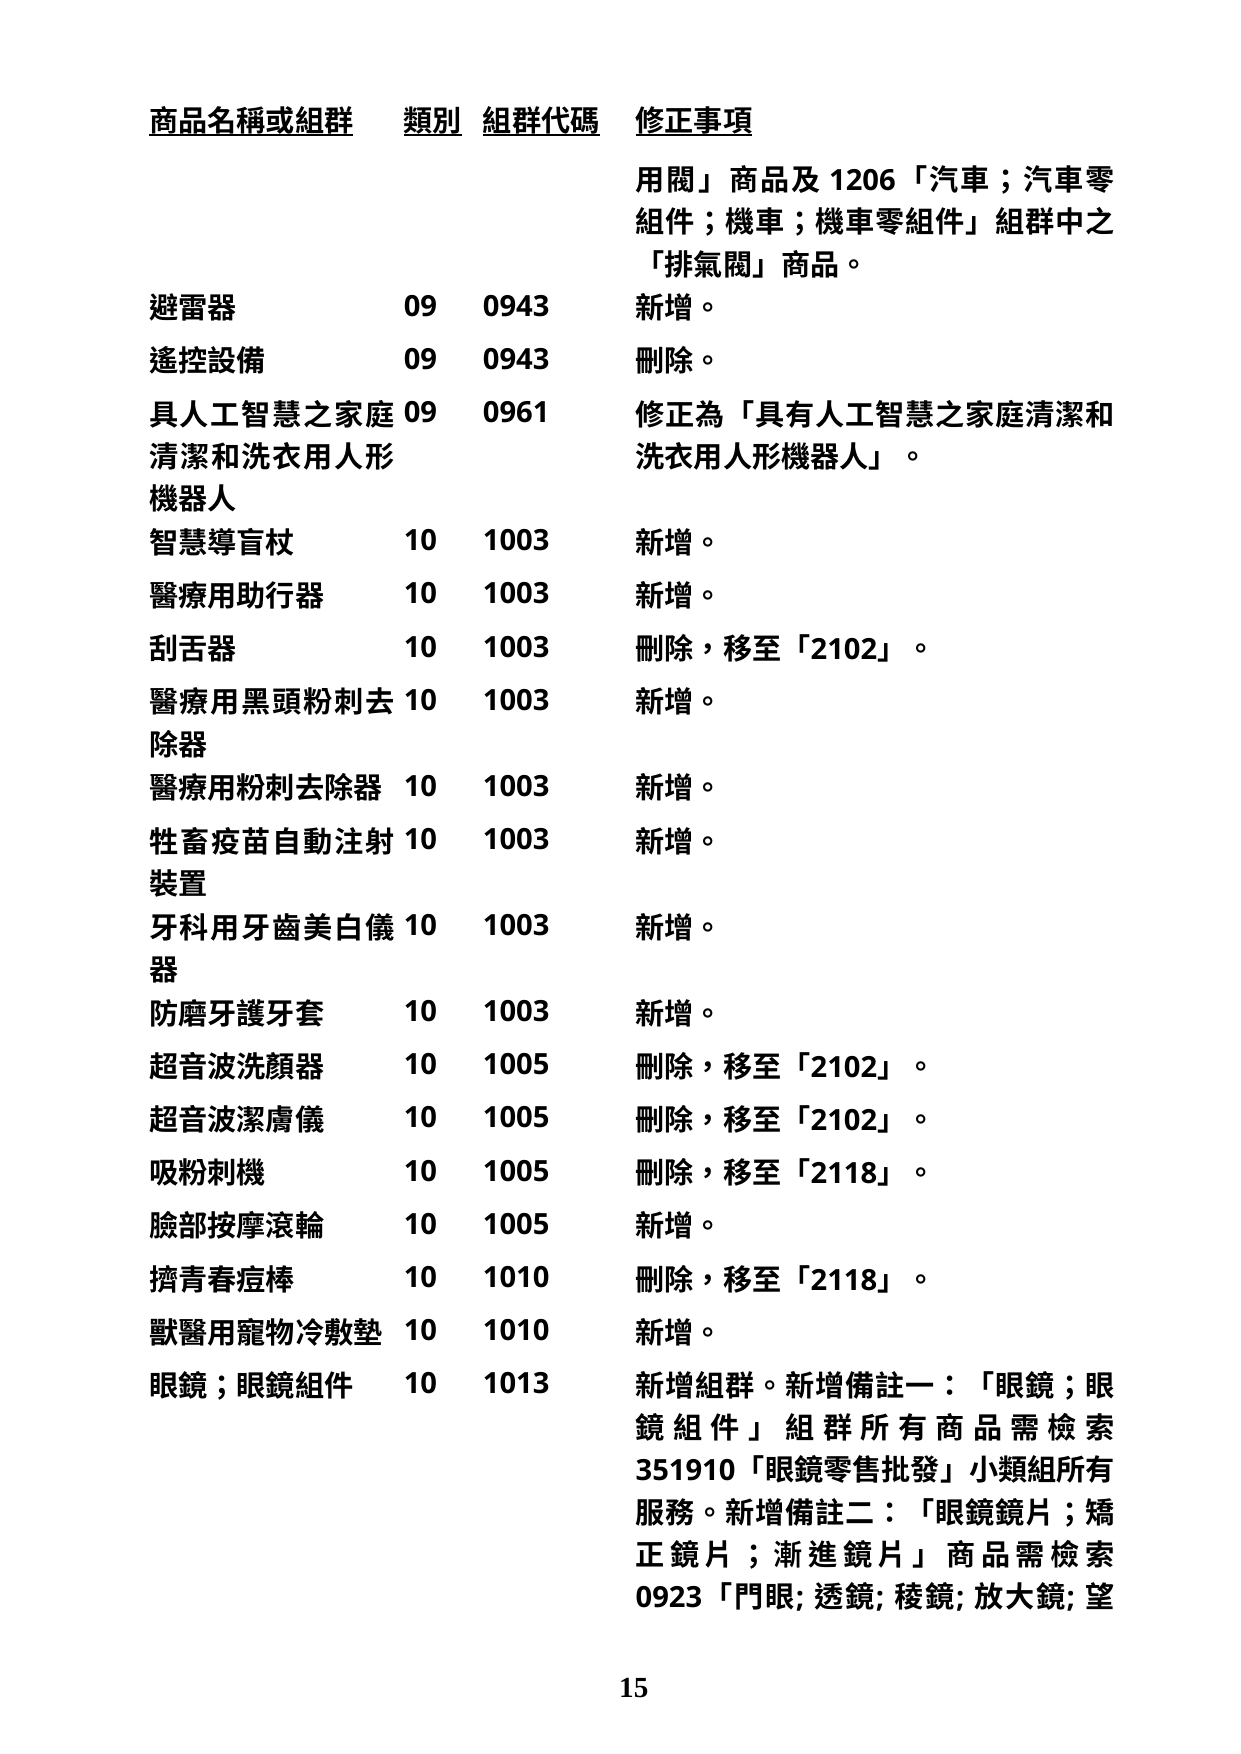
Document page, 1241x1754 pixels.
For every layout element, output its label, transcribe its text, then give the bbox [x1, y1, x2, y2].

table_cell 10 [401, 1097, 479, 1148]
table_cell 新增。 [633, 765, 1120, 817]
table_cell 醫療用助行器 [147, 573, 400, 624]
table_cell 10 [401, 1309, 479, 1361]
table_cell 擠青春痘棒 [147, 1256, 400, 1308]
table_cell 1010 [481, 1309, 632, 1361]
table_cell 0943 [481, 285, 632, 336]
table_cell 1013 [481, 1362, 632, 1616]
table_cell 獸醫用寵物冷敷墊 [147, 1309, 400, 1361]
table_cell 新增。 [633, 573, 1120, 624]
table_cell 刪除，移至「2102」。 [633, 1044, 1120, 1095]
table_cell 10 [401, 765, 479, 817]
table_cell 10 [401, 626, 479, 677]
table_cell 10 [401, 1044, 479, 1095]
table_cell 10 [401, 1362, 479, 1616]
table_cell 超音波潔膚儀 [147, 1097, 400, 1148]
table_cell 1005 [481, 1044, 632, 1095]
table_cell 10 [401, 573, 479, 624]
table_cell 10 [401, 905, 479, 989]
table_header 商品名稱或組群 [147, 97, 400, 155]
table_cell 新增組群。新增備註一：「眼鏡；眼鏡組件」組群所有商品需檢索351910「眼鏡零售批發」小類組所有服務。新增備註二：「眼鏡鏡片；矯正鏡片；漸進鏡片」商品需檢索0923「門眼; 透鏡; 稜鏡; 放大鏡; 望 [633, 1362, 1120, 1616]
table_cell 用閥」商品及1206「汽車；汽車零組件；機車；機車零組件」組群中之「排氣閥」商品。 [633, 156, 1120, 283]
table_cell 吸粉刺機 [147, 1150, 400, 1201]
table_cell 智慧導盲杖 [147, 520, 400, 571]
table_cell 遙控設備 [147, 338, 400, 389]
table_cell 刪除。 [633, 338, 1120, 389]
table_cell 1010 [481, 1256, 632, 1308]
table_cell 新增。 [633, 679, 1120, 763]
table_cell 1003 [481, 679, 632, 763]
table_cell 1003 [481, 905, 632, 989]
table_cell 修正為「具有人工智慧之家庭清潔和洗衣用人形機器人」。 [633, 391, 1120, 518]
table_cell 臉部按摩滾輪 [147, 1203, 400, 1254]
table_cell 刪除，移至「2118」。 [633, 1256, 1120, 1308]
table_cell 09 [401, 338, 479, 389]
table_cell 10 [401, 1203, 479, 1254]
table_cell 0961 [481, 391, 632, 518]
table_cell 10 [401, 520, 479, 571]
table_header 組群代碼 [481, 97, 632, 155]
table_cell 10 [401, 1256, 479, 1308]
table_cell 新增。 [633, 520, 1120, 571]
table_cell 刪除，移至「2118」。 [633, 1150, 1120, 1201]
table_cell 0943 [481, 338, 632, 389]
table_cell 1003 [481, 991, 632, 1042]
table_cell 刪除，移至「2102」。 [633, 1097, 1120, 1148]
table_header 修正事項 [633, 97, 1120, 155]
table_cell 10 [401, 991, 479, 1042]
table_cell [481, 156, 632, 283]
table_cell 避雷器 [147, 285, 400, 336]
table_cell 1005 [481, 1150, 632, 1201]
table_cell 新增。 [633, 285, 1120, 336]
table_cell 10 [401, 1150, 479, 1201]
table_cell 新增。 [633, 1203, 1120, 1254]
table_cell 防磨牙護牙套 [147, 991, 400, 1042]
table_cell 1003 [481, 520, 632, 571]
table_cell 牲畜疫苗自動注射裝置 [147, 818, 400, 903]
table_cell 新增。 [633, 905, 1120, 989]
table_cell 刮舌器 [147, 626, 400, 677]
table_cell 牙科用牙齒美白儀器 [147, 905, 400, 989]
table_cell 新增。 [633, 1309, 1120, 1361]
table_cell 09 [401, 285, 479, 336]
table_cell 1003 [481, 573, 632, 624]
table_cell 1003 [481, 765, 632, 817]
table_cell [401, 156, 479, 283]
table_cell 刪除，移至「2102」。 [633, 626, 1120, 677]
table_cell 新增。 [633, 818, 1120, 903]
table_header 類別 [401, 97, 479, 155]
table_cell [147, 156, 400, 283]
table_cell 10 [401, 818, 479, 903]
table_cell 1005 [481, 1097, 632, 1148]
table_cell 醫療用粉刺去除器 [147, 765, 400, 817]
table_cell 1003 [481, 818, 632, 903]
table_cell 新增。 [633, 991, 1120, 1042]
table_cell 10 [401, 679, 479, 763]
table_cell 醫療用黑頭粉刺去除器 [147, 679, 400, 763]
table_cell 09 [401, 391, 479, 518]
table_cell 1003 [481, 626, 632, 677]
table_cell 具人工智慧之家庭清潔和洗衣用人形機器人 [147, 391, 400, 518]
table_cell 眼鏡；眼鏡組件 [147, 1362, 400, 1616]
table_cell 1005 [481, 1203, 632, 1254]
table_cell 超音波洗顏器 [147, 1044, 400, 1095]
